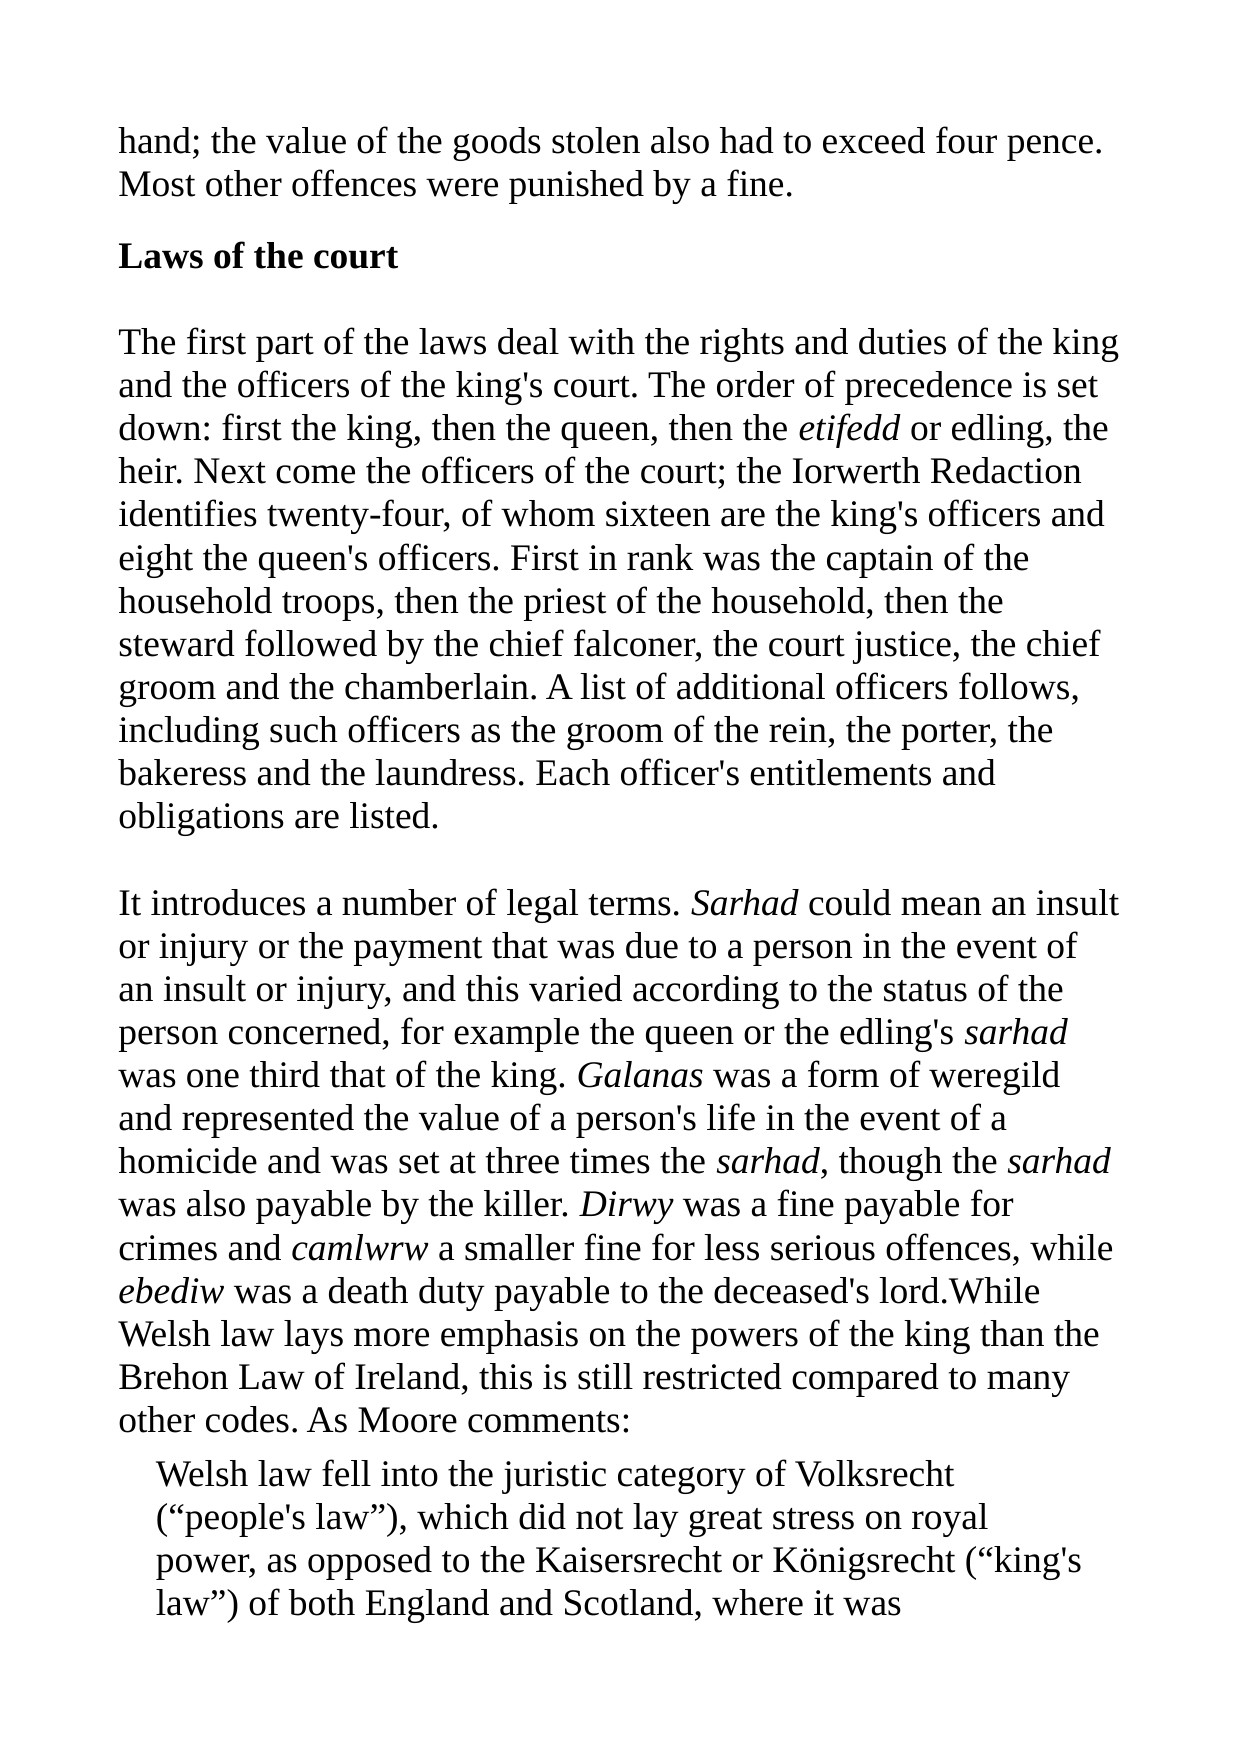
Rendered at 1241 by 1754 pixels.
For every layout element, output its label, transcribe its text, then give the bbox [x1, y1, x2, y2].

text Laws of the court [118, 233, 1122, 276]
text Welsh law fell into the juristic category of Volksrecht (“people's law”), which did not lay great stress on royal power, as opposed to the Kaisersrecht or Königsrecht (“king's law”) of both England and Scotland, where it was [156, 1451, 1084, 1623]
text hand; the value of the goods stolen also had to exceed four pence. Most other offences were punished by a fine. [118, 118, 1122, 204]
text The first part of the laws deal with the rights and duties of the king and the officers of the king's court. The order of precedence is set down: first the king, then the queen, then the etifedd or edling, the heir. Next come the officers of the court; the Iorwerth Redaction identifies twenty-four, of whom sixteen are the king's officers and eight the queen's officers. First in rank was the captain of the household troops, then the priest of the household, then the steward followed by the chief falconer, the court justice, the chief groom and the chamberlain. A list of additional officers follows, including such officers as the groom of the rein, the porter, the bakeress and the laundress. Each officer's entitlements and obligations are listed. [118, 319, 1122, 837]
text It introduces a number of legal terms. Sarhad could mean an insult or injury or the payment that was due to a person in the event of an insult or injury, and this varied according to the status of the person concerned, for example the queen or the edling's sarhad was one third that of the king. Galanas was a form of weregild and represented the value of a person's life in the event of a homicide and was set at three times the sarhad, though the sarhad was also payable by the killer. Dirwy was a fine payable for crimes and camlwrw a smaller fine for less serious offences, while ebediw was a death duty payable to the deceased's lord.While Welsh law lays more emphasis on the powers of the king than the Brehon Law of Ireland, this is still restricted compared to many other codes. As Moore comments: [118, 880, 1122, 1441]
